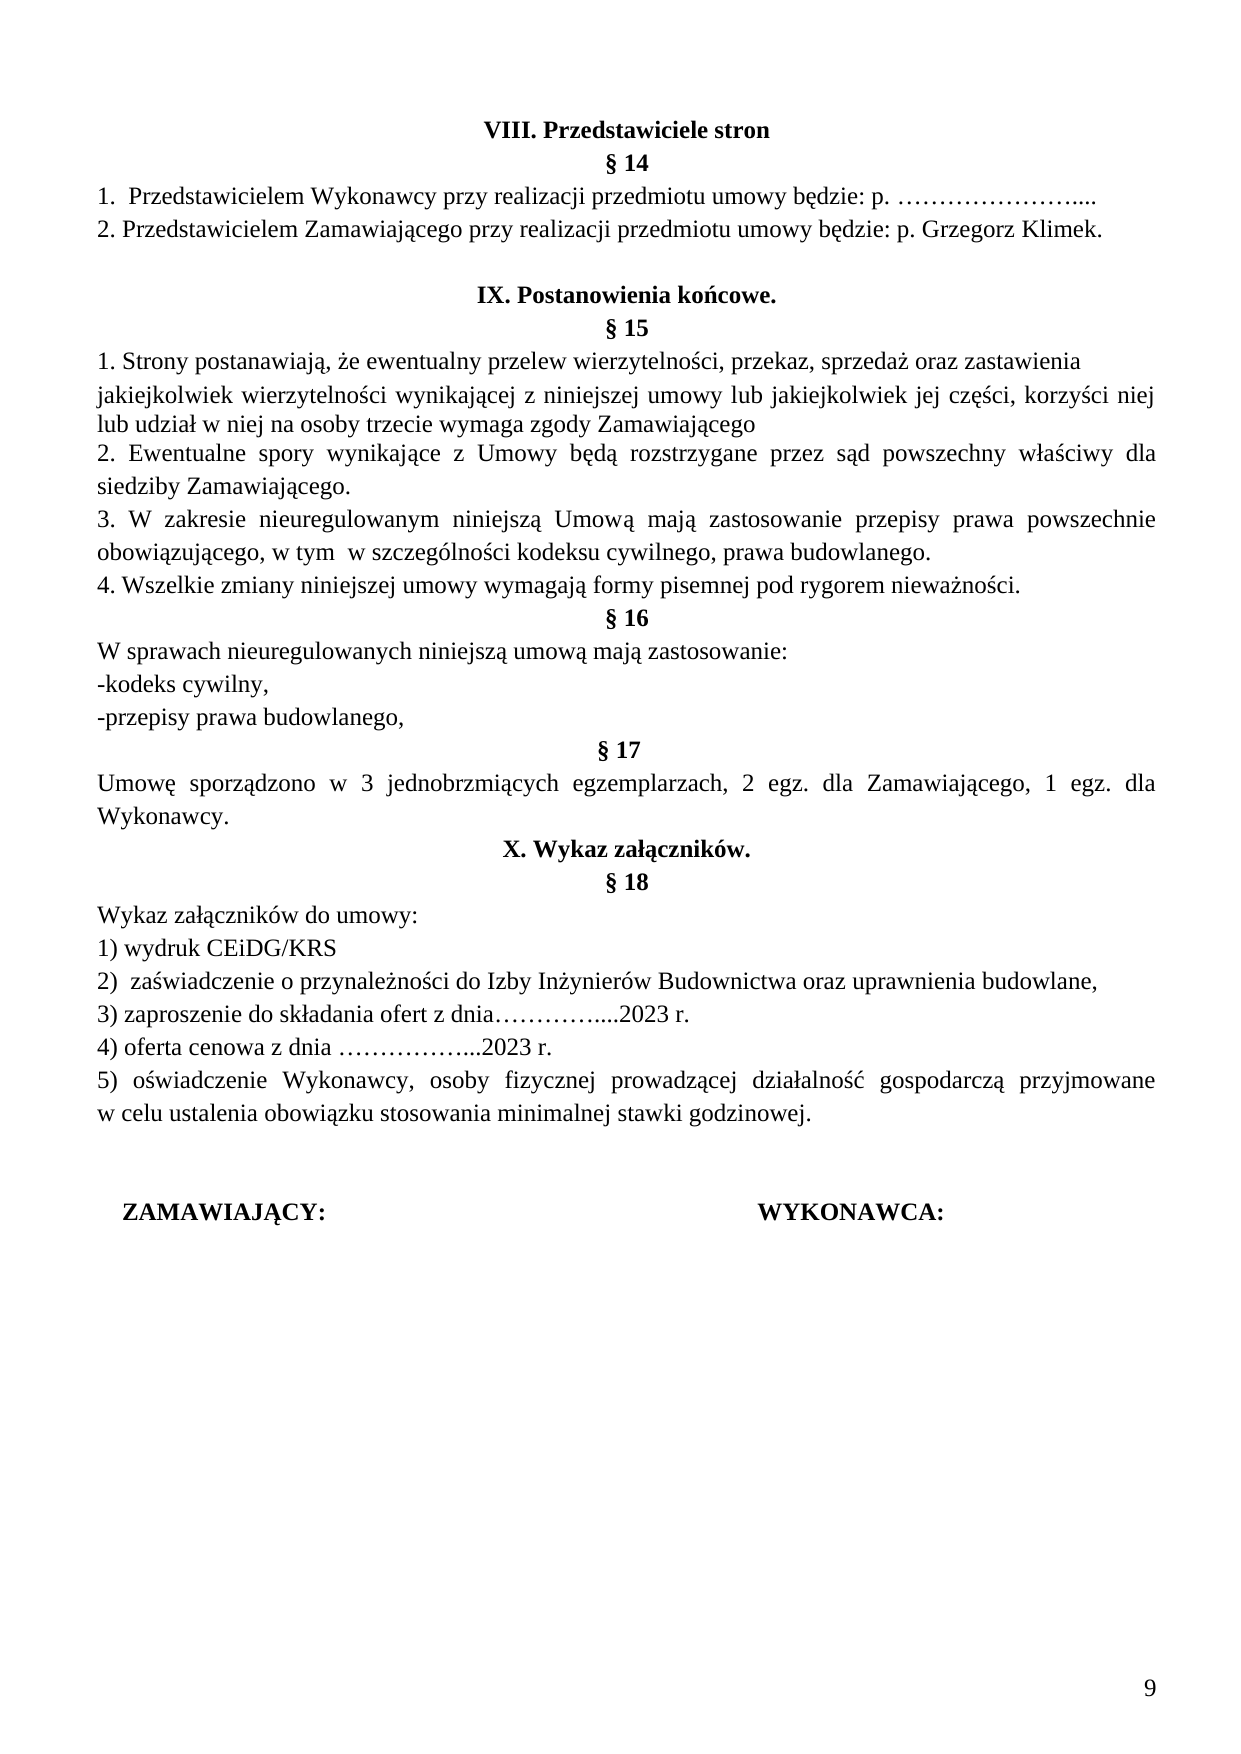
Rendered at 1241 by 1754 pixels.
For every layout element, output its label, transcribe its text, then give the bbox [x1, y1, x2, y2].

text 2. Przedstawicielem Zamawiającego przy realizacji przedmiotu umowy będzie: p. Grzegorz Klimek. [97, 214, 1156, 243]
text § 16 [97, 603, 1156, 632]
text 3) zaproszenie do składania ofert z dnia…………....2023 r. [97, 999, 1156, 1028]
text X. Wykaz załączników. [97, 834, 1156, 863]
text ZAMAWIAJĄCY: WYKONAWCA: [97, 1197, 1156, 1226]
text -kodeks cywilny, [97, 669, 1156, 698]
text 1) wydruk CEiDG/KRS [97, 933, 1156, 962]
text W sprawach nieuregulowanych niniejszą umową mają zastosowanie: [97, 636, 1156, 664]
text 3. W zakresie nieuregulowanym niniejszą Umową mają zastosowanie przepisy prawa powszechnie obowiązującego, w tym w szczególności kodeksu cywilnego, prawa budowlanego. [97, 504, 1156, 566]
text § 14 [97, 148, 1156, 177]
text § 17 [97, 735, 1156, 764]
text 5) oświadczenie Wykonawcy, osoby fizycznej prowadzącej działalność gospodarczą przyjmowane w celu ustalenia obowiązku stosowania minimalnej stawki godzinowej. [97, 1065, 1156, 1127]
text IX. Postanowienia końcowe. [97, 280, 1156, 309]
text 2. Ewentualne spory wynikające z Umowy będą rozstrzygane przez sąd powszechny właściwy dla siedziby Zamawiającego. [97, 438, 1156, 499]
text § 15 [97, 313, 1156, 342]
text VIII. Przedstawiciele stron [97, 115, 1156, 144]
text 1. Przedstawicielem Wykonawcy przy realizacji przedmiotu umowy będzie: p. ………………….... [97, 181, 1156, 210]
text 2) zaświadczenie o przynależności do Izby Inżynierów Budownictwa oraz uprawnienia budowlane, [97, 966, 1156, 995]
text 1. Strony postanawiają, że ewentualny przelew wierzytelności, przekaz, sprzedaż oraz zastawienia [97, 346, 1156, 375]
text 4. Wszelkie zmiany niniejszej umowy wymagają formy pisemnej pod rygorem nieważności. [97, 570, 1156, 598]
text jakiejkolwiek wierzytelności wynikającej z niniejszej umowy lub jakiejkolwiek jej części, korzyści niej lub udział w niej na osoby trzecie wymaga zgody Zamawiającego [61, 380, 1156, 438]
text Umowę sporządzono w 3 jednobrzmiących egzemplarzach, 2 egz. dla Zamawiającego, 1 egz. dla Wykonawcy. [97, 768, 1156, 830]
text Wykaz załączników do umowy: [97, 900, 1156, 929]
text 4) oferta cenowa z dnia ……………...2023 r. [97, 1032, 1156, 1061]
text -przepisy prawa budowlanego, [97, 702, 1156, 731]
text § 18 [97, 867, 1156, 896]
